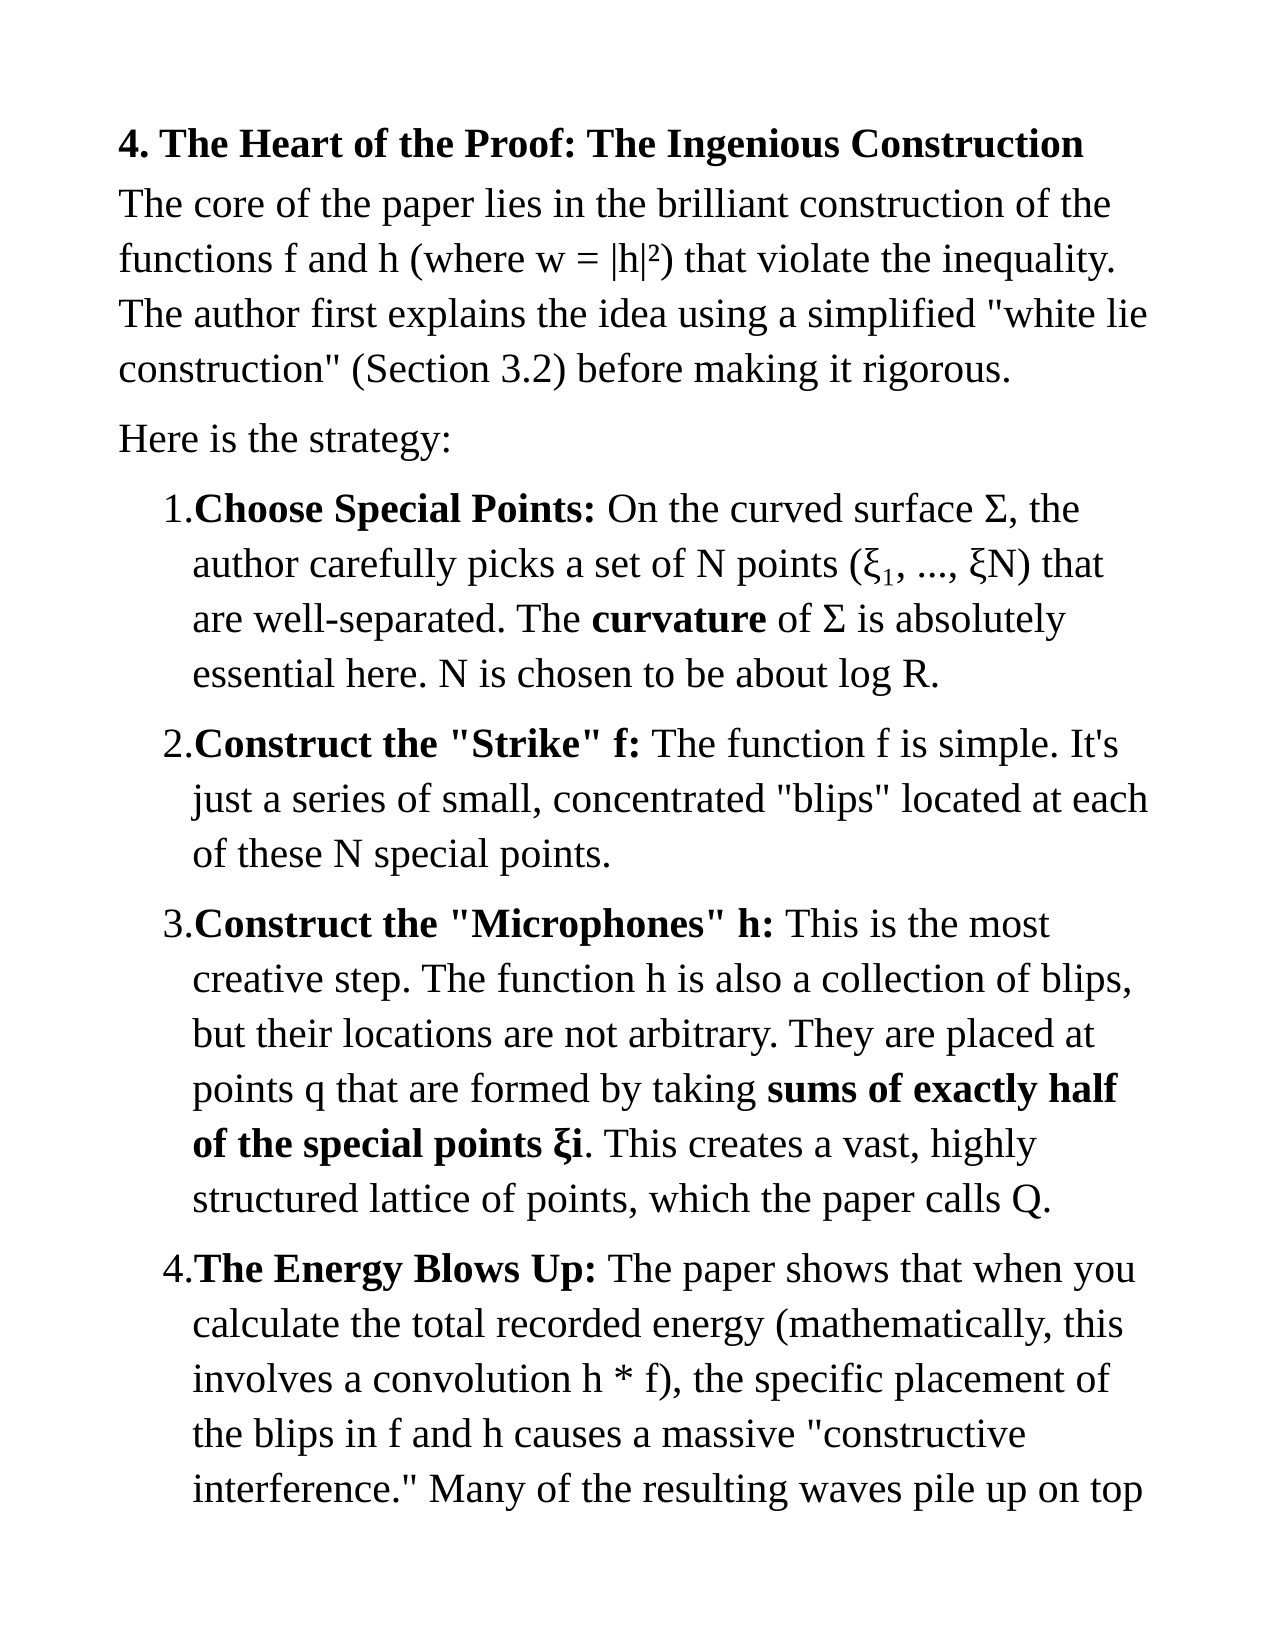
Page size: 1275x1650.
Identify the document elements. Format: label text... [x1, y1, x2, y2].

list Construct the "Strike" f: The function f is simple. It's just a series of small, concentrated "blips" located at each of these N special points. [162, 718, 1157, 876]
list Choose Special Points: On the curved surface Σ, the author carefully picks a set of N points (ξ₁, ..., ξN) that are well-separated. The curvature of Σ is absolutely essential here. N is chosen to be about log R. [162, 483, 1157, 696]
list The Energy Blows Up: The paper shows that when you calculate the total recorded energy (mathematically, this involves a convolution h * f), the specific placement of the blips in f and h causes a massive "constructive interference." Many of the resulting waves pile up on top [162, 1243, 1157, 1512]
list Construct the "Microphones" h: This is the most creative step. The function h is also a collection of blips, but their locations are not arbitrary. They are placed at points q that are formed by taking sums of exactly half of the special points ξi. This creates a vast, highly structured lattice of points, which the paper calls Q. [162, 898, 1157, 1222]
text The core of the paper lies in the brilliant construction of the functions f and h (where w = |h|²) that violate the inequality. The author first explains the idea using a simplified "white lie construction" (Section 3.2) before making it rigorous. [118, 178, 1157, 392]
text Here is the strategy: [118, 413, 1157, 461]
subtitle 4. The Heart of the Proof: The Ingenious Construction [118, 118, 1157, 166]
